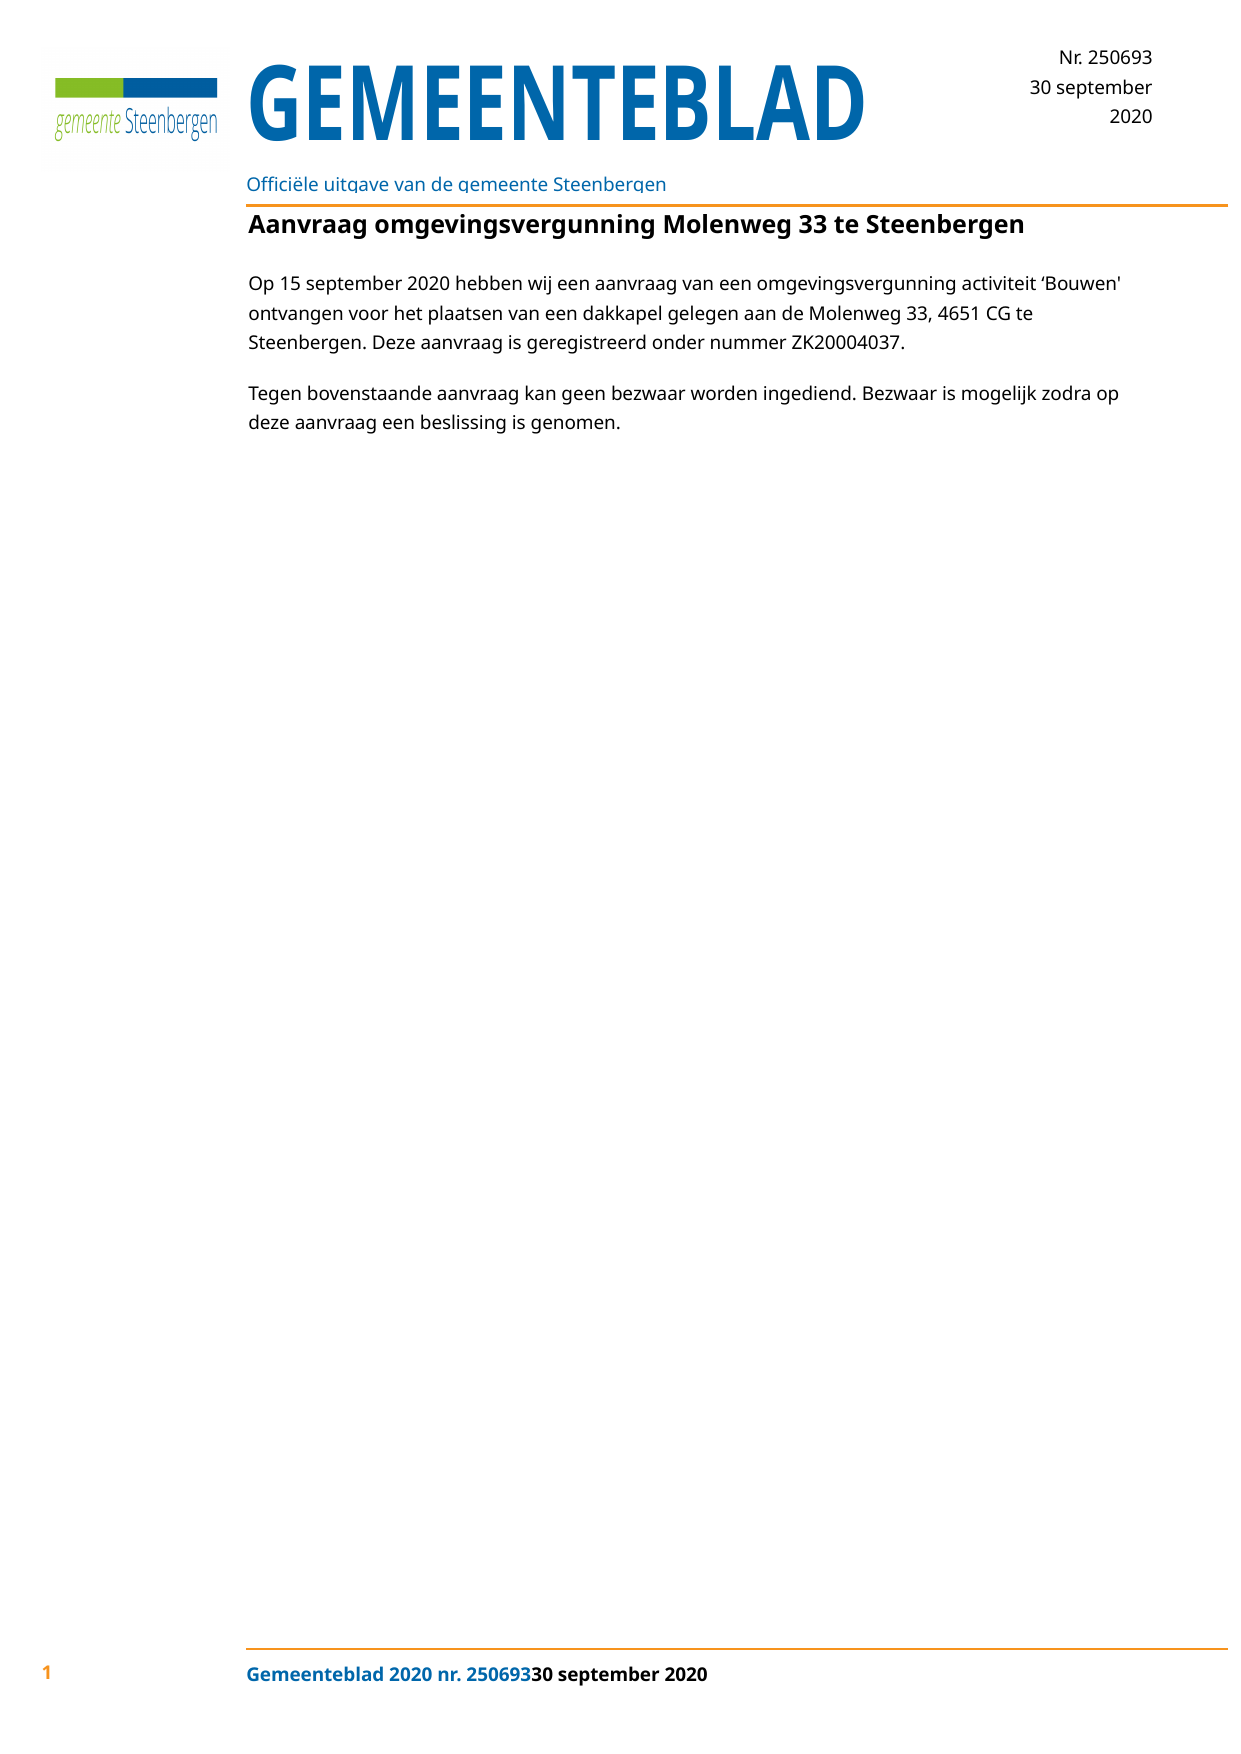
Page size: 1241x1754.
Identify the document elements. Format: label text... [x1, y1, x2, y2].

text Tegen bovenstaande aanvraag kan geen bezwaar worden ingediend. Bezwaar is mogelijk zodra op deze aanvraag een beslissing is genomen. [248, 380, 1152, 435]
text Aanvraag omgevingsvergunning Molenweg 33 te Steenbergen [248, 207, 1152, 241]
text Op 15 september 2020 hebben wij een aanvraag van een omgevingsvergunning activiteit ‘Bouwen' ontvangen voor het plaatsen van een dakkapel gelegen aan de Molenweg 33, 4651 CG te Steenbergen. Deze aanvraag is geregistreerd onder nummer ZK20004037. [248, 270, 1152, 355]
picture [41, 47, 231, 172]
